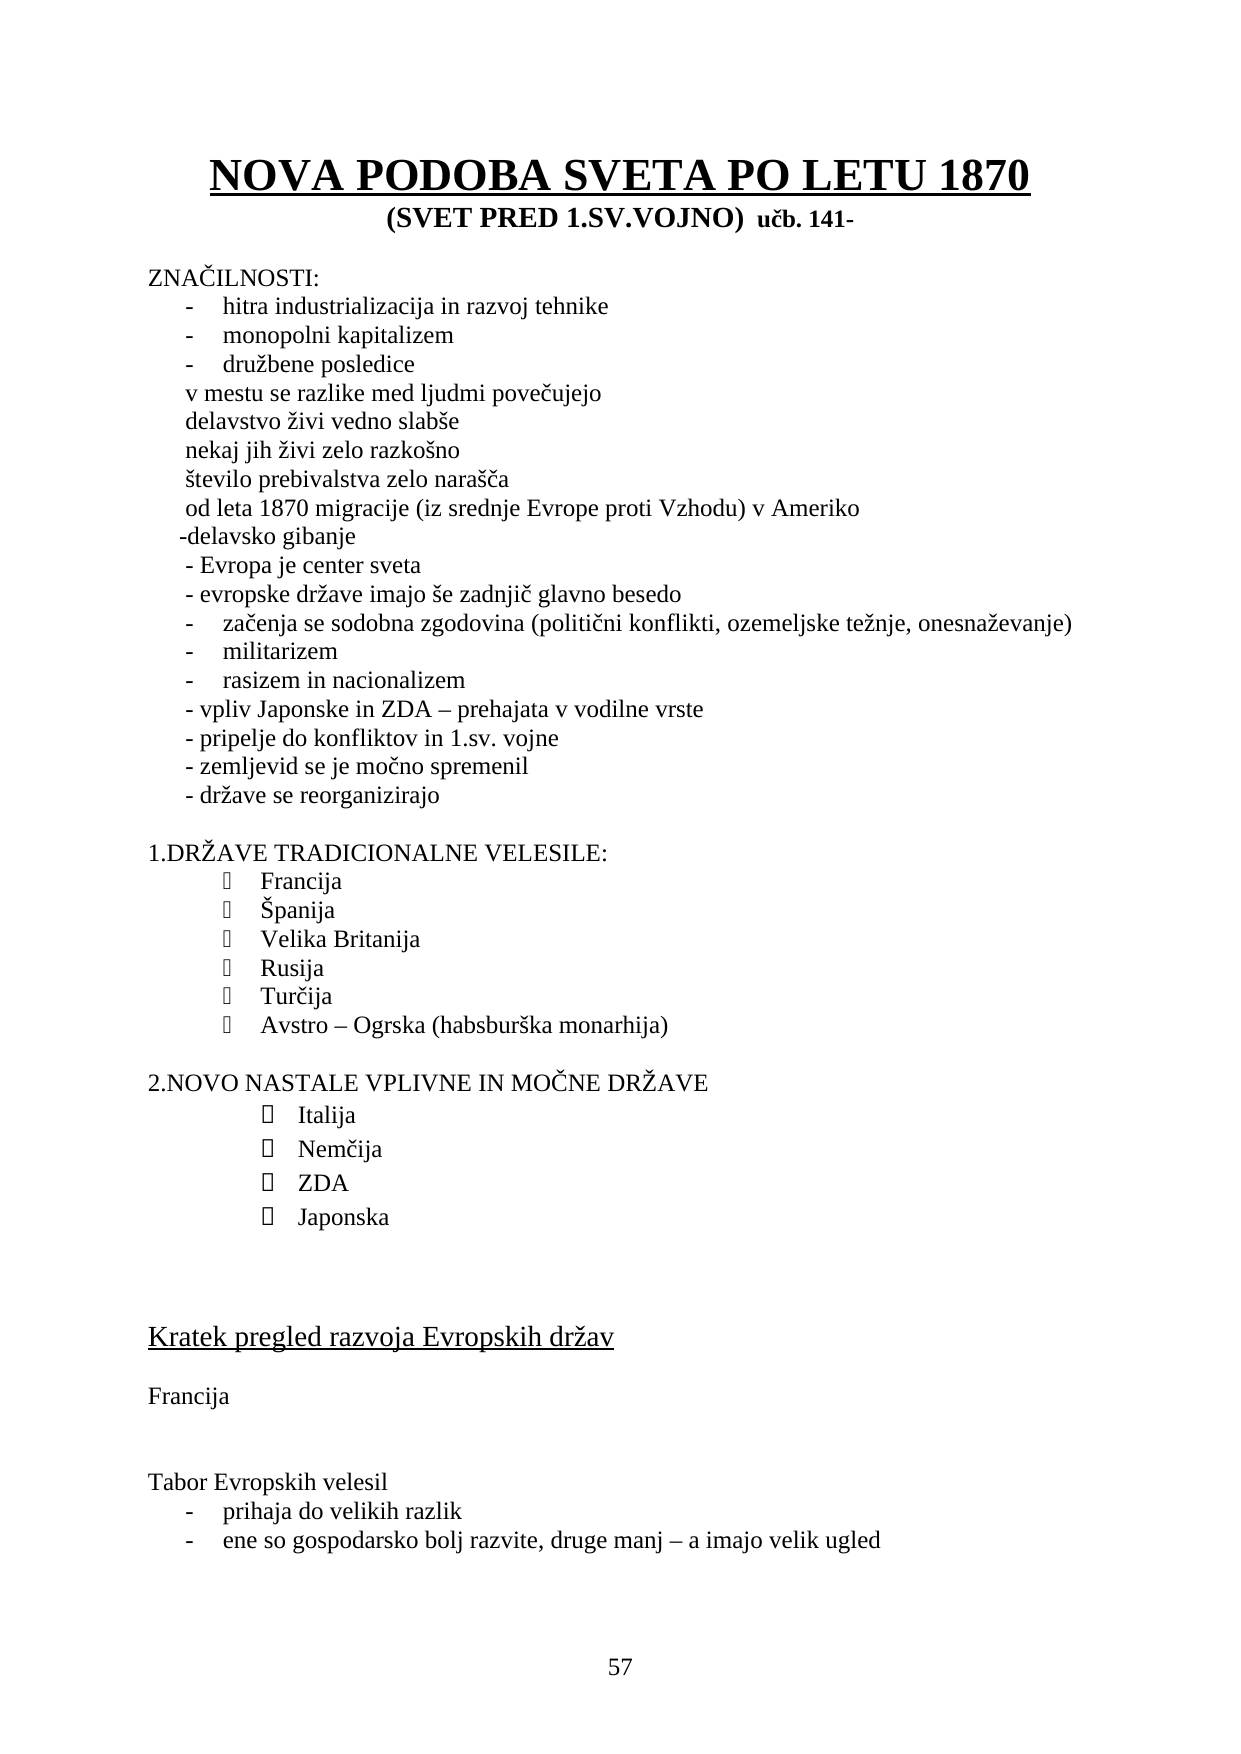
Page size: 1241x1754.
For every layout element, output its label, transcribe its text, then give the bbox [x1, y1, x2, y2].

list ZDA [260, 1164, 1093, 1198]
list Italija [260, 1096, 1093, 1130]
text -delavsko gibanje [148, 521, 1093, 550]
text ZNAČILNOSTI: [148, 263, 1093, 291]
list Španija [223, 895, 1093, 924]
text (SVET PRED 1.SV.VOJNO) učb. 141- [148, 200, 1093, 234]
text - pripelje do konfliktov in 1.sv. vojne [185, 723, 1093, 751]
text 1.DRŽAVE TRADICIONALNE VELESILE: [148, 838, 1093, 866]
text - države se reorganizirajo [185, 780, 1093, 809]
text - vpliv Japonske in ZDA – prehajata v vodilne vrste [185, 694, 1093, 723]
list ene so gospodarsko bolj razvite, druge manj – a imajo velik ugled [185, 1525, 1093, 1554]
text 2.NOVO NASTALE VPLIVNE IN MOČNE DRŽAVE [148, 1068, 1093, 1096]
text Kratek pregled razvoja Evropskih držav [148, 1319, 1093, 1352]
text NOVA PODOBA SVETA PO LETU 1870 [148, 148, 1093, 200]
text delavstvo živi vedno slabše [185, 406, 1093, 435]
list hitra industrializacija in razvoj tehnike [185, 291, 1093, 320]
list Avstro – Ogrska (habsburška monarhija) [223, 1010, 1093, 1039]
list Velika Britanija [223, 924, 1093, 953]
text število prebivalstva zelo narašča [185, 464, 1093, 493]
list Nemčija [260, 1130, 1093, 1164]
list družbene posledice [185, 349, 1093, 378]
list Rusija [223, 953, 1093, 981]
list Turčija [223, 981, 1093, 1010]
text Tabor Evropskih velesil [148, 1467, 1093, 1496]
text - zemljevid se je močno spremenil [185, 751, 1093, 780]
list monopolni kapitalizem [185, 320, 1093, 349]
text od leta 1870 migracije (iz srednje Evrope proti Vzhodu) v Ameriko [185, 493, 1093, 521]
text - evropske države imajo še zadnjič glavno besedo [185, 579, 1093, 608]
text v mestu se razlike med ljudmi povečujejo [185, 378, 1093, 406]
text nekaj jih živi zelo razkošno [185, 435, 1093, 464]
list militarizem [185, 636, 1093, 665]
list Francija [223, 866, 1093, 895]
list prihaja do velikih razlik [185, 1496, 1093, 1525]
list začenja se sodobna zgodovina (politični konflikti, ozemeljske težnje, onesnaževanje) [185, 608, 1093, 636]
list Japonska [260, 1198, 1093, 1233]
text - Evropa je center sveta [148, 550, 1093, 579]
text Francija [148, 1381, 1093, 1410]
list rasizem in nacionalizem [185, 665, 1093, 694]
